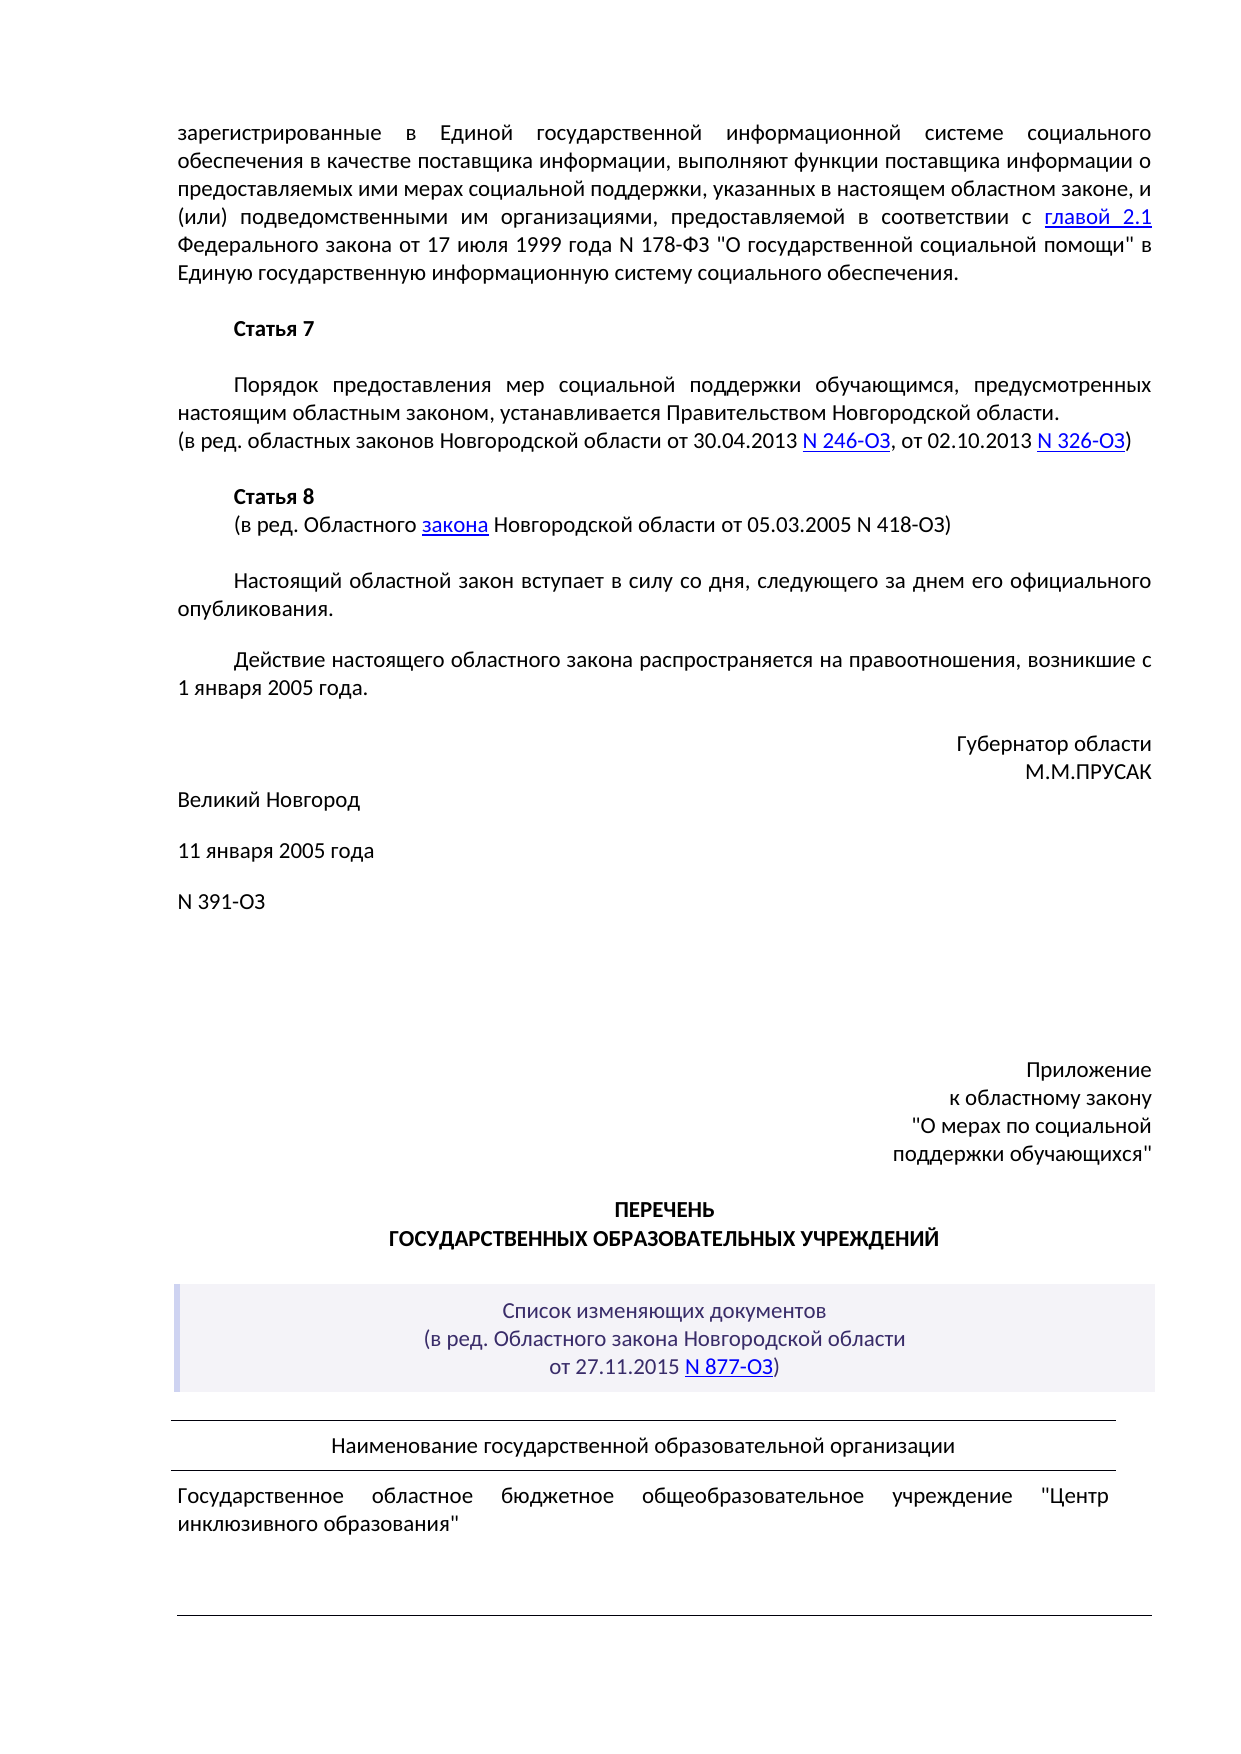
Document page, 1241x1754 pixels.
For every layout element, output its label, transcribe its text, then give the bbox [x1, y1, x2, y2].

table_header Список изменяющих документов (в ред. Областного закона Новгородской области от 27.11.2015 N 877-ОЗ) [180, 1284, 1149, 1392]
text (в ред. областных законов Новгородской области от 30.04.2013 N 246-ОЗ, от 02.10.2013 N 326-ОЗ) [177, 426, 1152, 454]
text (в ред. Областного закона Новгородской области от 05.03.2005 N 418-ОЗ) [177, 510, 1152, 538]
text М.М.ПРУСАК [177, 757, 1152, 786]
text Настоящий областной закон вступает в силу со дня, следующего за днем его официального опубликования. [177, 566, 1152, 622]
text Порядок предоставления мер социальной поддержки обучающимся, предусмотренных настоящим областным законом, устанавливается Правительством Новгородской области. [177, 370, 1152, 426]
text Действие настоящего областного закона распространяется на правоотношения, возникшие с 1 января 2005 года. [177, 645, 1152, 701]
title ГОСУДАРСТВЕННЫХ ОБРАЗОВАТЕЛЬНЫХ УЧРЕЖДЕНИЙ [177, 1224, 1152, 1252]
title Статья 8 [177, 482, 1152, 510]
table_header Наименование государственной образовательной организации [171, 1421, 1116, 1470]
text Губернатор области [177, 729, 1152, 757]
text N 391-ОЗ [177, 887, 1152, 915]
title Статья 7 [177, 314, 1152, 342]
table_cell Государственное областное бюджетное общеобразовательное учреждение "Центр инклюзивного образования" [171, 1471, 1116, 1548]
text 11 января 2005 года [177, 836, 1152, 864]
subtitle Приложение [177, 1056, 1152, 1083]
text зарегистрированные в Единой государственной информационной системе социального обеспечения в качестве поставщика информации, выполняют функции поставщика информации о предоставляемых ими мерах социальной поддержки, указанных в настоящем областном законе, и (или) подведомственными им организациями, предоставляемой в соответствии с главой 2.1 Федерального закона от 17 июля 1999 года N 178-ФЗ "О государственной социальной помощи" в Единую государственную информационную систему социального обеспечения. [177, 118, 1152, 286]
text "О мерах по социальной [177, 1112, 1152, 1139]
text к областному закону [177, 1083, 1152, 1112]
text поддержки обучающихся" [177, 1139, 1152, 1168]
text Великий Новгород [177, 786, 1152, 813]
title ПЕРЕЧЕНЬ [177, 1196, 1152, 1224]
